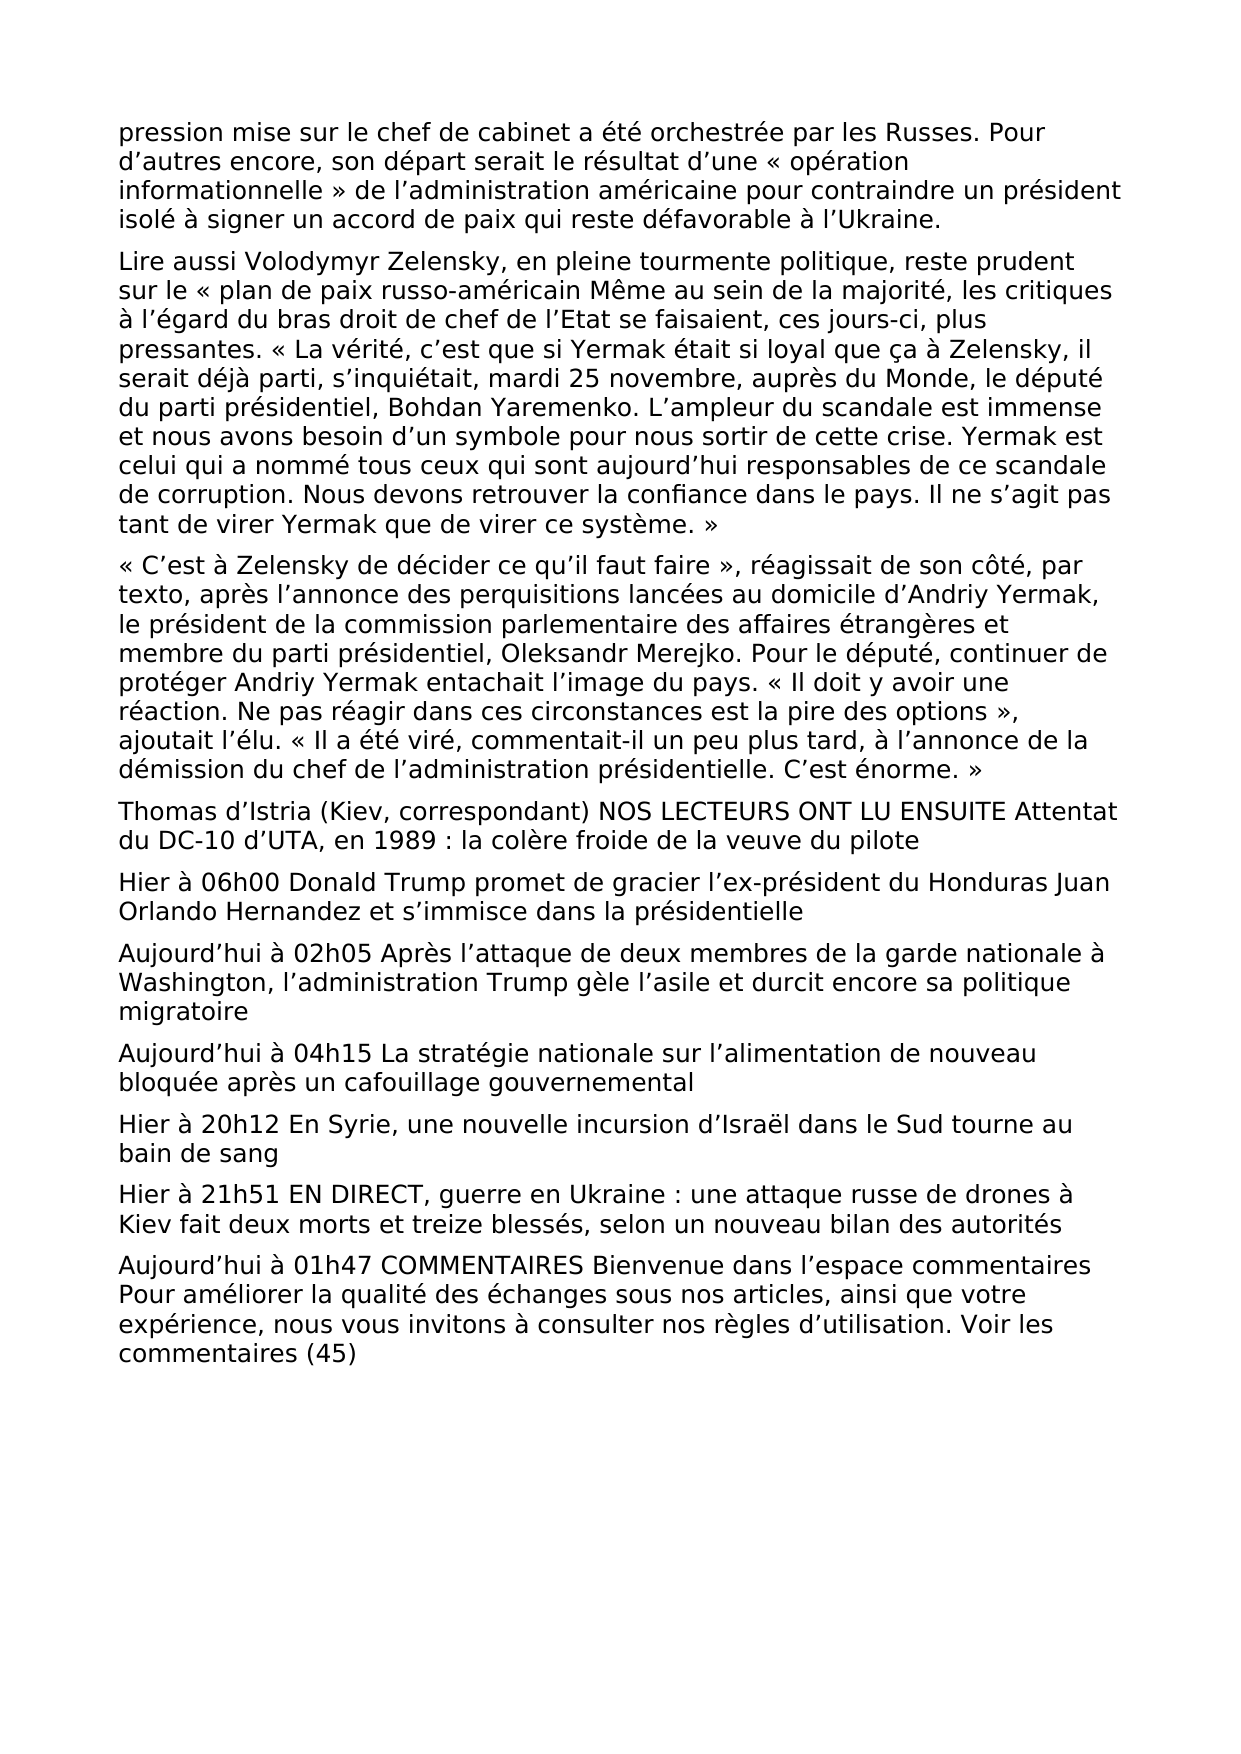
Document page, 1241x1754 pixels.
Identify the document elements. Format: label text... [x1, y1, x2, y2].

text Hier à 20h12 En Syrie, une nouvelle incursion d’Israël dans le Sud tourne au bain de sang [118, 1110, 1122, 1168]
text Aujourd’hui à 04h15 La stratégie nationale sur l’alimentation de nouveau bloquée après un cafouillage gouvernemental [118, 1039, 1122, 1097]
text Thomas d’Istria (Kiev, correspondant) NOS LECTEURS ONT LU ENSUITE Attentat du DC-10 d’UTA, en 1989 : la colère froide de la veuve du pilote [118, 797, 1122, 856]
text Hier à 21h51 EN DIRECT, guerre en Ukraine : une attaque russe de drones à Kiev fait deux morts et treize blessés, selon un nouveau bilan des autorités [118, 1181, 1122, 1239]
text Lire aussi Volodymyr Zelensky, en pleine tourmente politique, reste prudent sur le « plan de paix russo-américain Même au sein de la majorité, les critiques à l’égard du bras droit de chef de l’Etat se faisaient, ces jours-ci, plus pressantes. « La vérité, c’est que si Yermak était si loyal que ça à Zelensky, il serait déjà parti, s’inquiétait, mardi 25 novembre, auprès du Monde, le député du parti présidentiel, Bohdan Yaremenko. L’ampleur du scandale est immense et nous avons besoin d’un symbole pour nous sortir de cette crise. Yermak est celui qui a nommé tous ceux qui sont aujourd’hui responsables de ce scandale de corruption. Nous devons retrouver la confiance dans le pays. Il ne s’agit pas tant de virer Yermak que de virer ce système. » [118, 247, 1122, 539]
text Hier à 06h00 Donald Trump promet de gracier l’ex-président du Honduras Juan Orlando Hernandez et s’immisce dans la présidentielle [118, 868, 1122, 926]
text Aujourd’hui à 01h47 COMMENTAIRES Bienvenue dans l’espace commentaires Pour améliorer la qualité des échanges sous nos articles, ainsi que votre expérience, nous vous invitons à consulter nos règles d’utilisation. Voir les commentaires (45) [118, 1251, 1122, 1368]
text « C’est à Zelensky de décider ce qu’il faut faire », réagissait de son côté, par texto, après l’annonce des perquisitions lancées au domicile d’Andriy Yermak, le président de la commission parlementaire des affaires étrangères et membre du parti présidentiel, Oleksandr Merejko. Pour le député, continuer de protéger Andriy Yermak entachait l’image du pays. « Il doit y avoir une réaction. Ne pas réagir dans ces circonstances est la pire des options », ajoutait l’élu. « Il a été viré, commentait-il un peu plus tard, à l’annonce de la démission du chef de l’administration présidentielle. C’est énorme. » [118, 551, 1122, 785]
text Aujourd’hui à 02h05 Après l’attaque de deux membres de la garde nationale à Washington, l’administration Trump gèle l’asile et durcit encore sa politique migratoire [118, 939, 1122, 1026]
text pression mise sur le chef de cabinet a été orchestrée par les Russes. Pour d’autres encore, son départ serait le résultat d’une « opération informationnelle » de l’administration américaine pour contraindre un président isolé à signer un accord de paix qui reste défavorable à l’Ukraine. [118, 118, 1122, 235]
